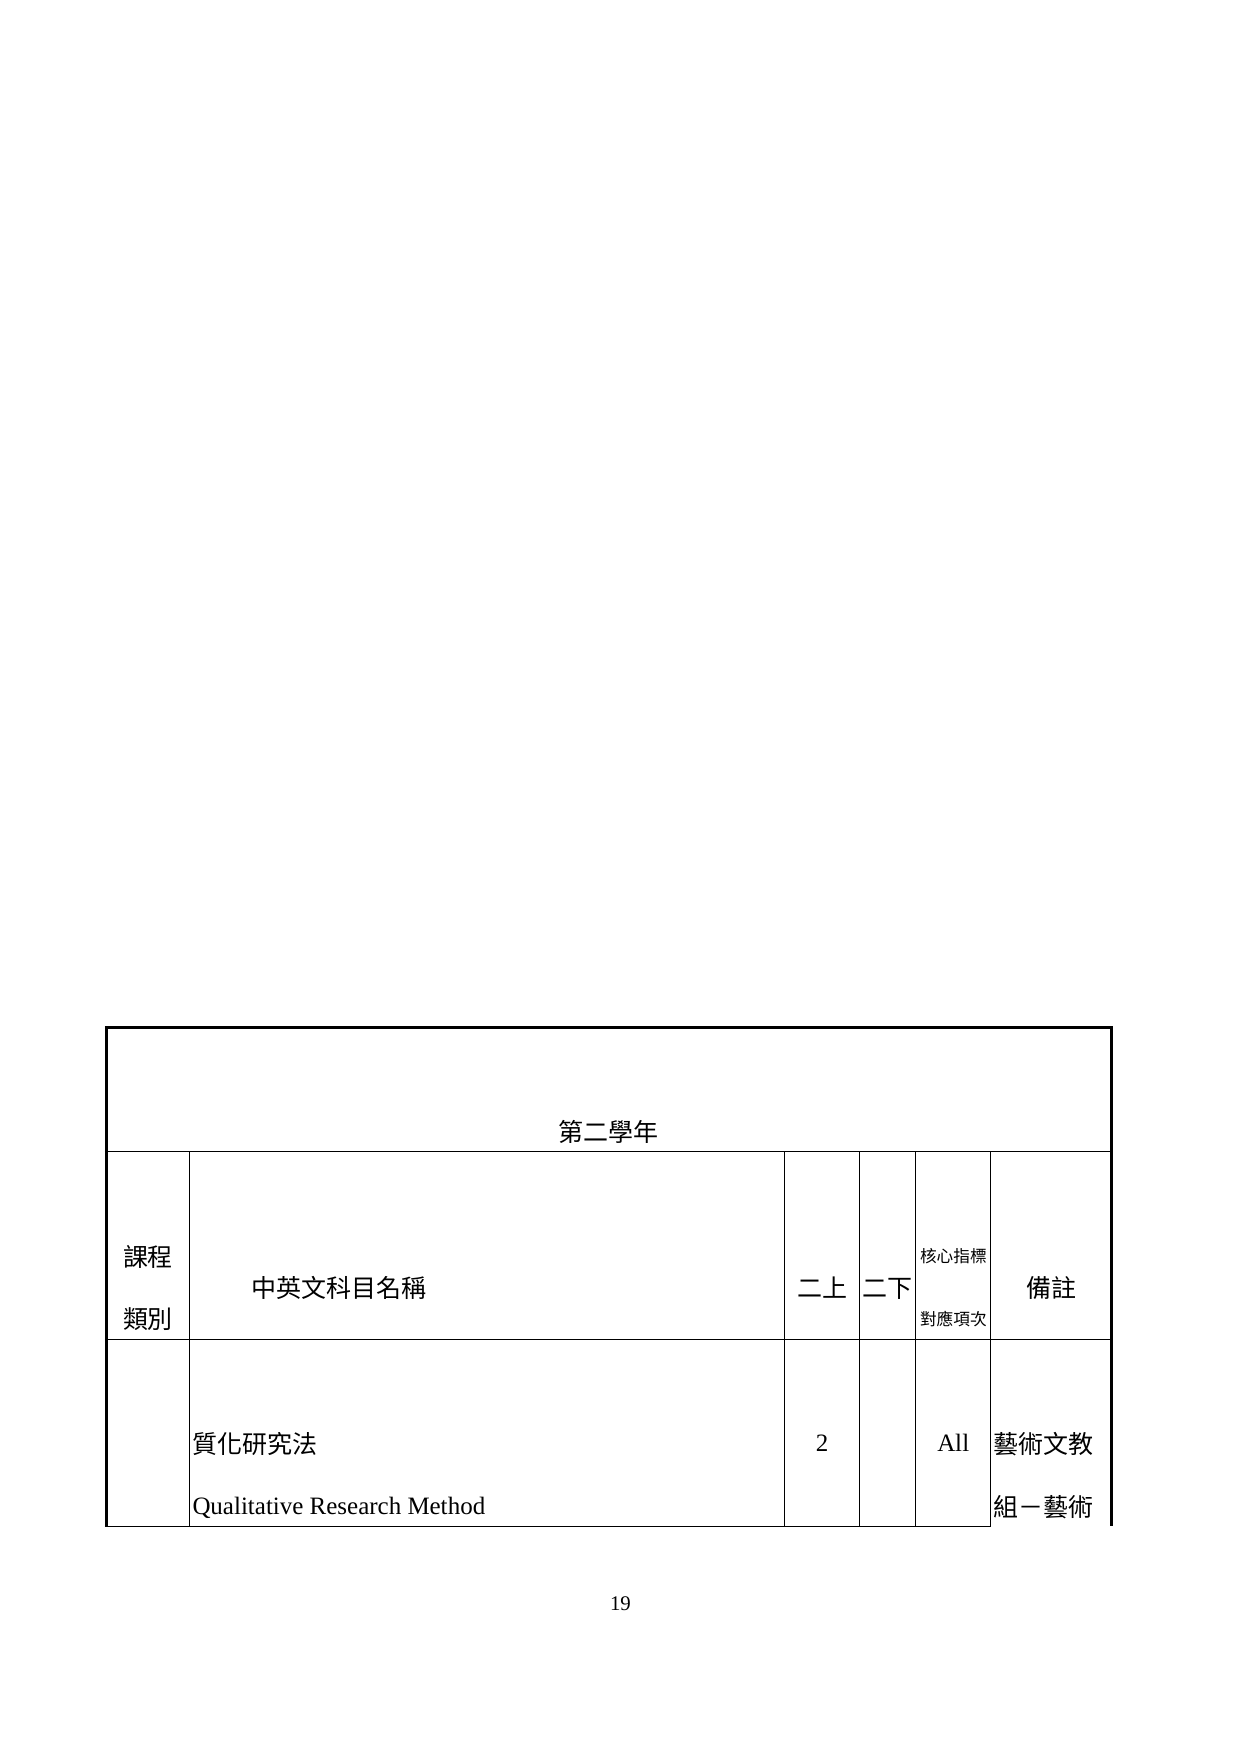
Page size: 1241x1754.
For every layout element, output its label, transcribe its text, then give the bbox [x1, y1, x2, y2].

table_cell 備註 [991, 1152, 1110, 1339]
table_cell 中英文科目名稱 [190, 1152, 784, 1339]
table_header 第二學年 [108, 1029, 1110, 1151]
table_cell 2 [785, 1340, 859, 1526]
table_cell 質化研究法 Qualitative Research Method [190, 1340, 784, 1526]
table_cell [108, 1340, 189, 1526]
table_cell 藝術文教組－藝術 [991, 1340, 1110, 1526]
table_cell 二下 [860, 1152, 915, 1339]
table_cell 課程 類別 [108, 1152, 189, 1339]
table_cell 二上 [785, 1152, 859, 1339]
table_cell All [916, 1340, 990, 1526]
table_cell 核心指標對應項次 [916, 1152, 990, 1339]
table_cell [860, 1340, 915, 1526]
